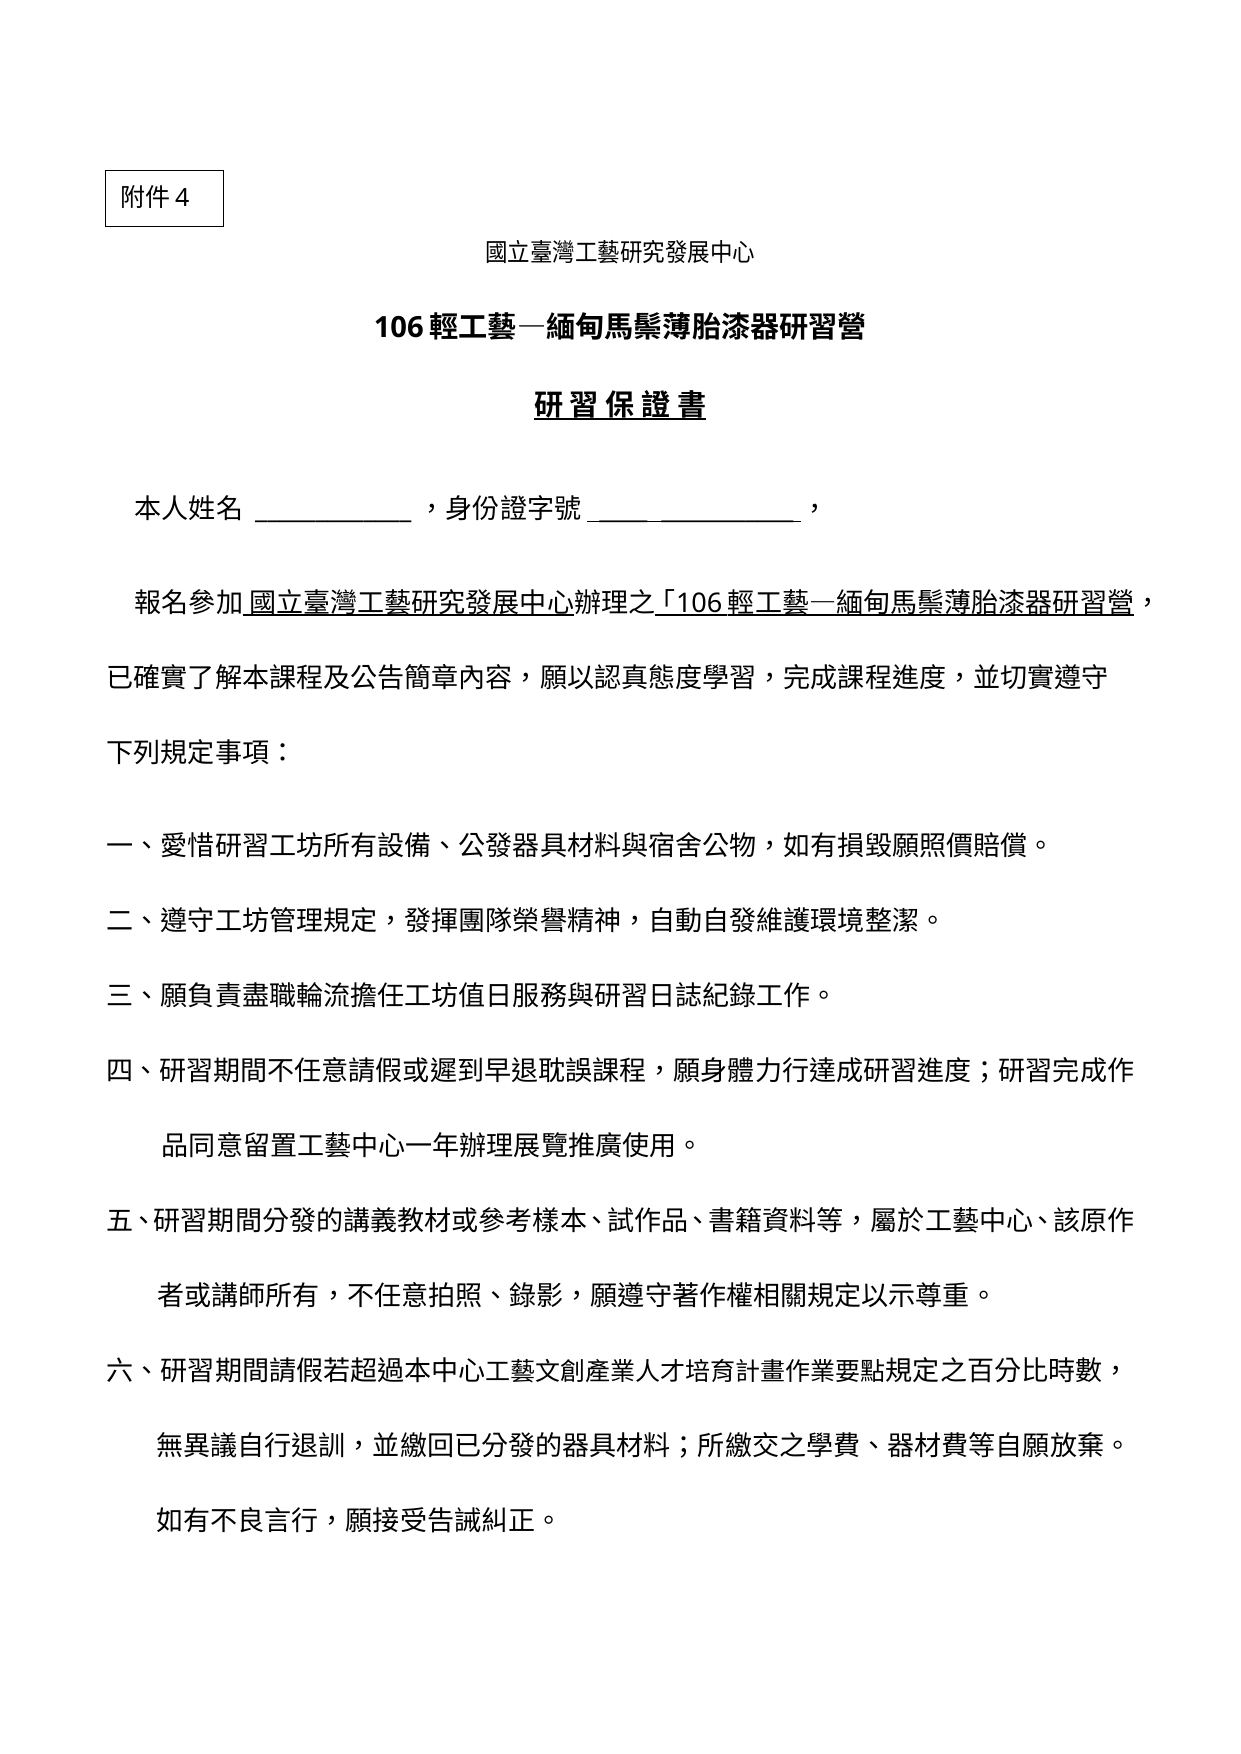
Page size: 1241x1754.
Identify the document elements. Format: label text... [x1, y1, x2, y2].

text 報名參加 國立臺灣工藝研究發展中心辦理之「106輕工藝—緬甸馬鬃薄胎漆器研習營，已確實了解本課程及公告簡章內容，願以認真態度學習，完成課程進度，並切實遵守下列規定事項： [106, 563, 1134, 788]
text 附件4 [120, 178, 208, 214]
text 三、願負責盡職輪流擔任工坊值日服務與研習日誌紀錄工作。 [106, 957, 1134, 1032]
text 研 習 保 證 書 [106, 381, 1134, 424]
text 六、研習期間請假若超過本中心工藝文創產業人才培育計畫作業要點規定之百分比時數，無異議自行退訓，並繳回已分發的器具材料；所繳交之學費、器材費等自願放棄。如有不良言行，願接受告誡糾正。 [106, 1332, 1134, 1557]
text 如不敷使用， [224, 175, 1134, 213]
text 五、研習期間分發的講義教材或參考樣本、試作品、書籍資料等，屬於工藝中心、該原作者或講師所有，不任意拍照、錄影，願遵守著作權相關規定以示尊重。 [106, 1182, 1134, 1332]
text 一、愛惜研習工坊所有設備、公發器具材料與宿舍公物，如有損毀願照價賠償。 [106, 807, 1134, 882]
text 國立臺灣工藝研究發展中心 [106, 171, 223, 226]
text 二、遵守工坊管理規定，發揮團隊榮譽精神，自動自發維護環境整潔。 [106, 882, 1134, 957]
text 106輕工藝—緬甸馬鬃薄胎漆器研習營 [106, 288, 1134, 363]
text 本人姓名 _____________ ，身份證字號 ____ ___________ ， [106, 469, 1134, 544]
text 國立臺灣工藝研究發展中心 [106, 231, 1134, 269]
text 四、研習期間不任意請假或遲到早退耽誤課程，願身體力行達成研習進度；研習完成作品同意留置工藝中心一年辦理展覽推廣使用。 [106, 1032, 1134, 1182]
